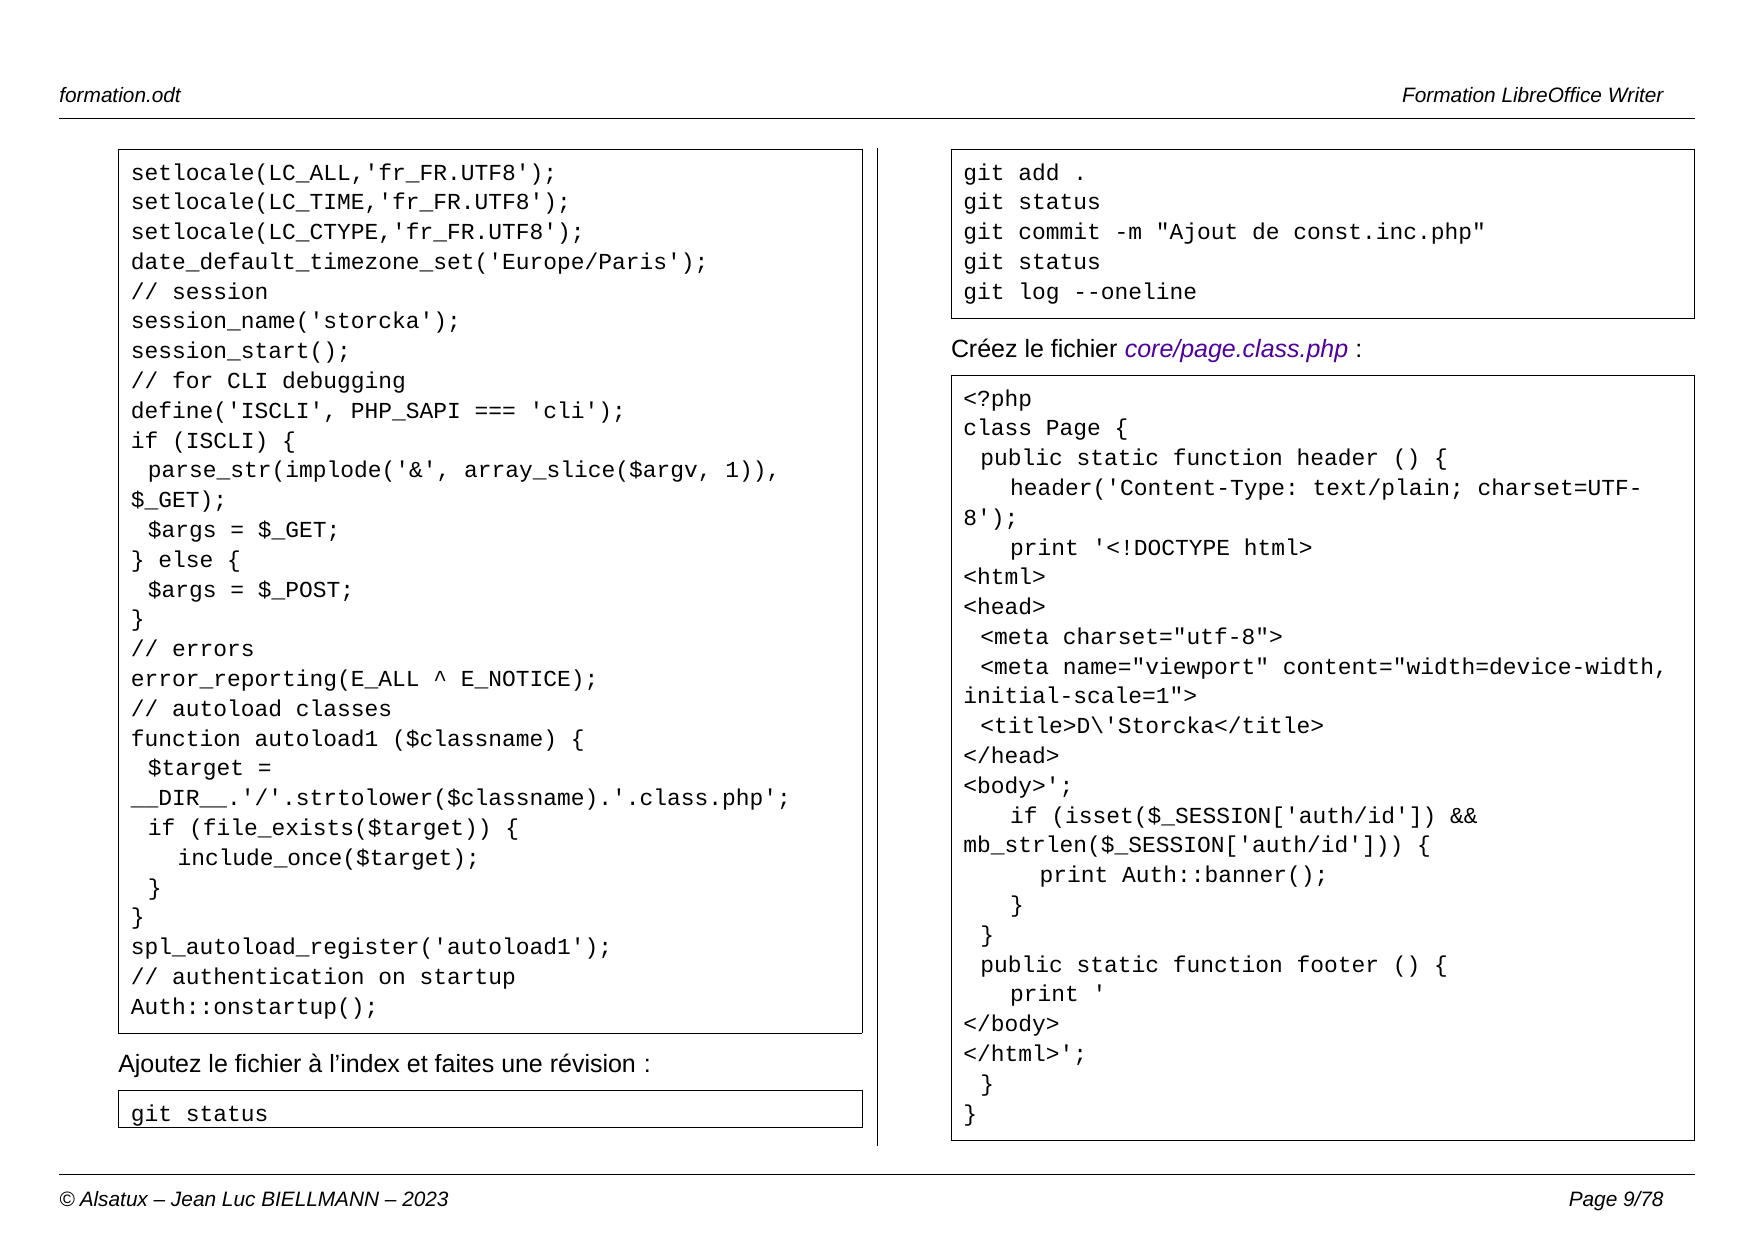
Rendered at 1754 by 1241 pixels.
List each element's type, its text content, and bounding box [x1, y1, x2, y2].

text Ajoutez le fichier à l’index et faites une révision : [118, 1049, 862, 1078]
text </body> [952, 1000, 1694, 1030]
text Auth::onstartup(); [119, 983, 862, 1033]
text public static function footer () { [952, 941, 1694, 970]
text function autoload1 ($classname) { [119, 714, 862, 744]
text <meta charset="utf-8"> [952, 613, 1694, 643]
text $target = __DIR__.'/'.strtolower($classname).'.class.php'; [119, 744, 862, 804]
text print Auth::banner(); [952, 851, 1694, 881]
text <title>D\'Storcka</title> [952, 702, 1694, 732]
text // authentication on startup [119, 953, 862, 983]
text $args = $_GET; [119, 506, 862, 536]
text git log --oneline [952, 268, 1694, 318]
text // autoload classes [119, 685, 862, 714]
text } [119, 863, 862, 893]
text error_reporting(E_ALL ^ E_NOTICE); [119, 655, 862, 685]
text // session [119, 268, 862, 297]
text } [952, 881, 1694, 911]
text spl_autoload_register('autoload1'); [119, 923, 862, 953]
text } [119, 595, 862, 625]
text <html> [952, 553, 1694, 583]
text git status [119, 1091, 862, 1127]
text git status [952, 178, 1694, 208]
text <head> [952, 583, 1694, 613]
text // for CLI debugging [119, 357, 862, 387]
text git status [952, 238, 1694, 268]
text class Page { [952, 404, 1694, 434]
text } [119, 893, 862, 923]
text setlocale(LC_CTYPE,'fr_FR.UTF8'); [119, 208, 862, 238]
text header('Content-Type: text/plain; charset=UTF-8'); [952, 464, 1694, 523]
text Créez le fichier core/page.class.php : [951, 334, 1695, 363]
text setlocale(LC_TIME,'fr_FR.UTF8'); [119, 178, 862, 208]
text print ' [952, 970, 1694, 1000]
text session_start(); [119, 327, 862, 357]
text if (ISCLI) { [119, 417, 862, 446]
text parse_str(implode('&', array_slice($argv, 1)), $_GET); [119, 446, 862, 506]
text } [952, 1060, 1694, 1089]
text session_name('storcka'); [119, 297, 862, 327]
text define('ISCLI', PHP_SAPI === 'cli'); [119, 387, 862, 417]
text } [952, 1089, 1694, 1140]
text } else { [119, 536, 862, 566]
text } [952, 911, 1694, 941]
text </head> [952, 732, 1694, 762]
text git add . [952, 150, 1694, 178]
text git commit -m "Ajout de const.inc.php" [952, 208, 1694, 238]
text include_once($target); [119, 834, 862, 863]
text $args = $_POST; [119, 566, 862, 595]
text if (isset($_SESSION['auth/id']) && mb_strlen($_SESSION['auth/id'])) { [952, 792, 1694, 851]
text </html>'; [952, 1030, 1694, 1060]
text // errors [119, 625, 862, 655]
text date_default_timezone_set('Europe/Paris'); [119, 238, 862, 268]
text setlocale(LC_ALL,'fr_FR.UTF8'); [119, 150, 862, 178]
text <meta name="viewport" content="width=device-width, initial-scale=1"> [952, 643, 1694, 702]
text <body>'; [952, 762, 1694, 792]
text if (file_exists($target)) { [119, 804, 862, 834]
text <?php [952, 376, 1694, 404]
text public static function header () { [952, 434, 1694, 464]
text print '<!DOCTYPE html> [952, 523, 1694, 553]
